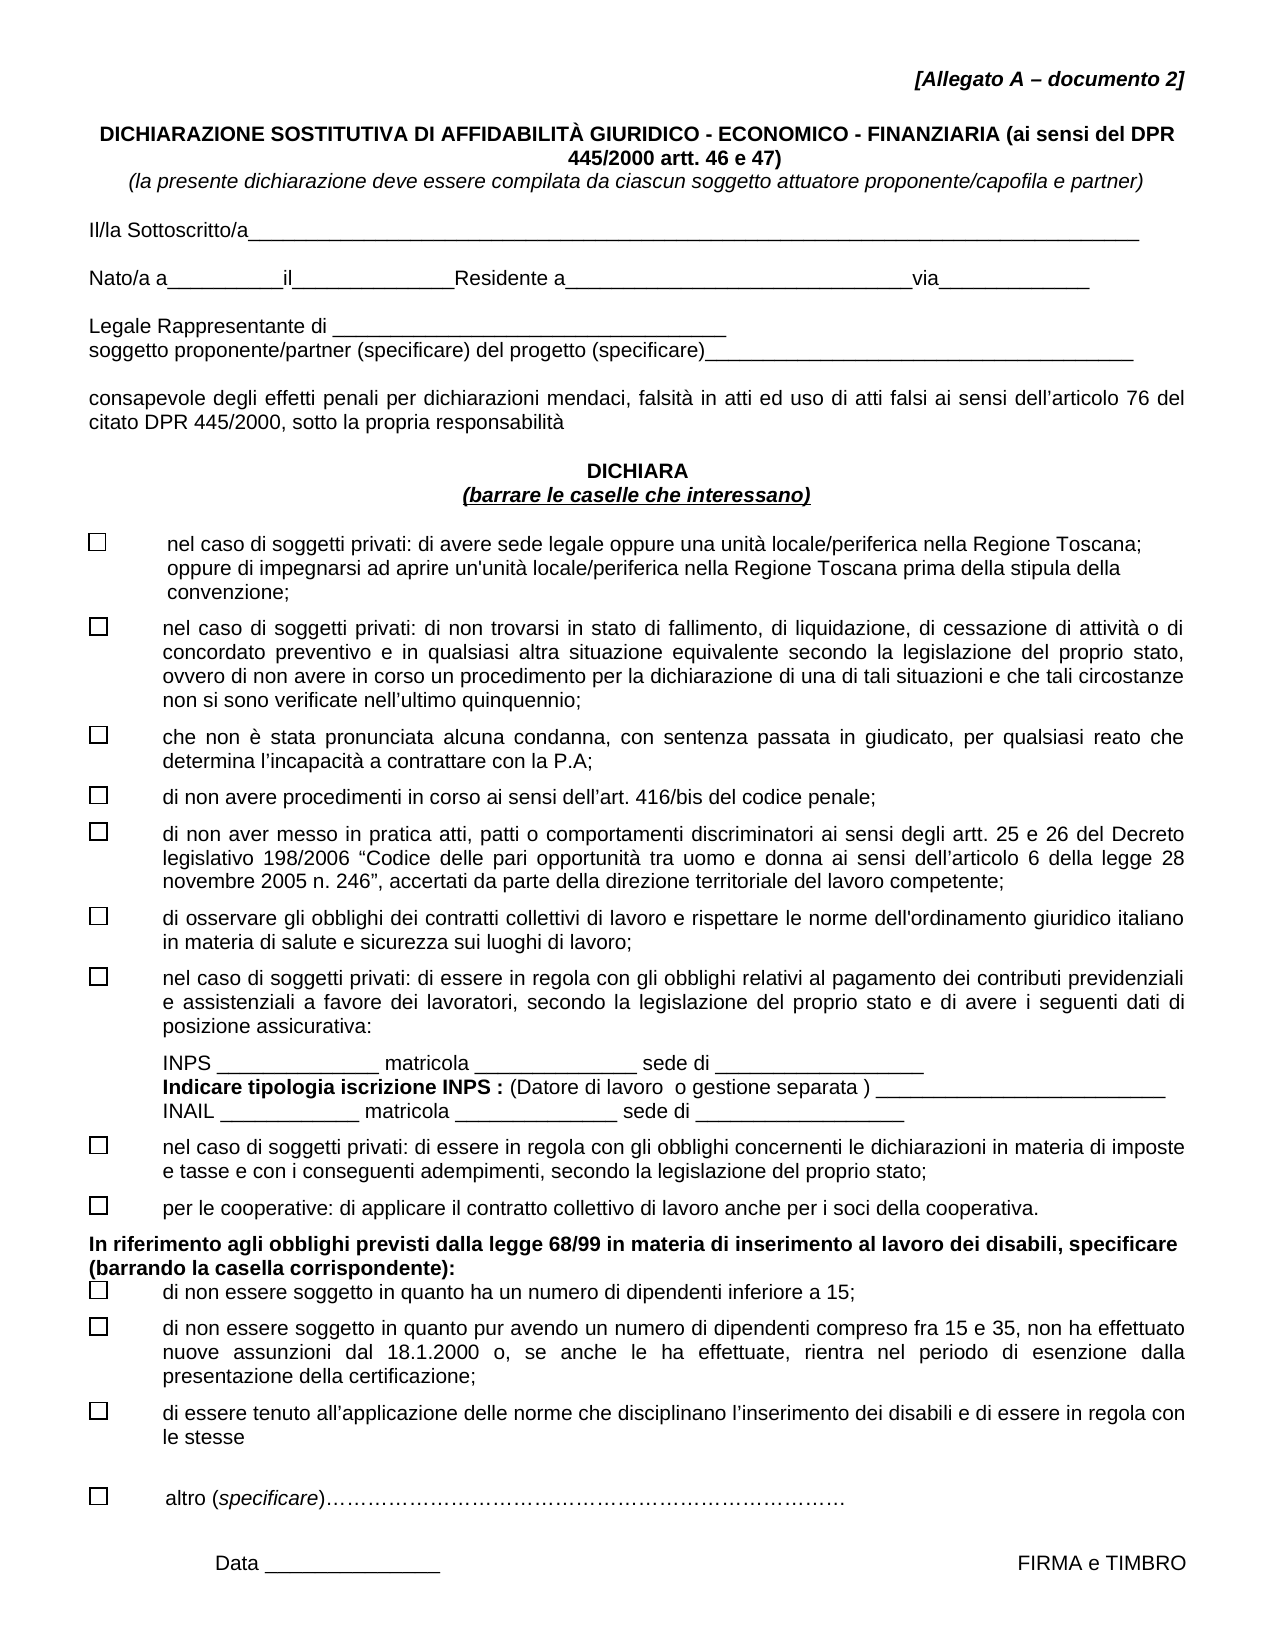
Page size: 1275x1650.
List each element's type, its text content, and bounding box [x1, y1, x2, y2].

text Legale Rappresentante di __________________________________ [89, 314, 1186, 338]
text nel caso di soggetti privati: di avere sede legale oppure una unità locale/periferica nella Regione Toscana; oppure di impegnarsi ad aprire un'unità locale/periferica nella Regione Toscana prima della stipula della convenzione; [87, 532, 1186, 604]
text INPS ______________ matricola ______________ sede di __________________ [162, 1051, 1186, 1074]
text Indicare tipologia iscrizione INPS : (Datore di lavoro o gestione separata ) _________________________ [162, 1074, 1186, 1098]
text Data ______________ FIRMA e TIMBRO [89, 1547, 1186, 1576]
text Il/la Sottoscritto/a_____________________________________________________________________________ [89, 218, 1186, 242]
text di non avere procedimenti in corso ai sensi dell’art. 416/bis del codice penale; [89, 785, 1186, 809]
text (barrare le caselle che interessano) [89, 483, 1186, 507]
text INAIL ____________ matricola ______________ sede di __________________ [162, 1098, 1186, 1122]
text nel caso di soggetti privati: di essere in regola con gli obblighi relativi al pagamento dei contributi previdenziali e assistenziali a favore dei lavoratori, secondo la legislazione del proprio stato e di avere i seguenti dati di posizione assicurativa: [89, 966, 1186, 1038]
text nel caso di soggetti privati: di essere in regola con gli obblighi concernenti le dichiarazioni in materia di imposte e tasse e con i conseguenti adempimenti, secondo la legislazione del proprio stato; [89, 1135, 1186, 1183]
text di essere tenuto all’applicazione delle norme che disciplinano l’inserimento dei disabili e di essere in regola con le stesse [89, 1401, 1186, 1448]
text (la presente dichiarazione deve essere compilata da ciascun soggetto attuatore proponente/capofila e partner) [89, 169, 1186, 193]
text consapevole degli effetti penali per dichiarazioni mendaci, falsità in atti ed uso di atti falsi ai sensi dell’articolo 76 del citato DPR 445/2000, sotto la propria responsabilità [89, 386, 1186, 434]
text di non essere soggetto in quanto ha un numero di dipendenti inferiore a 15; [89, 1280, 1186, 1304]
text [Allegato A – documento 2] [89, 67, 1186, 91]
text per le cooperative: di applicare il contratto collettivo di lavoro anche per i soci della cooperativa. [89, 1195, 1186, 1219]
text di osservare gli obblighi dei contratti collettivi di lavoro e rispettare le norme dell'ordinamento giuridico italiano in materia di salute e sicurezza sui luoghi di lavoro; [89, 906, 1186, 954]
text che non è stata pronunciata alcuna condanna, con sentenza passata in giudicato, per qualsiasi reato che determina l’incapacità a contrattare con la P.A; [89, 724, 1186, 772]
text di non essere soggetto in quanto pur avendo un numero di dipendenti compreso fra 15 e 35, non ha effettuato nuove assunzioni dal 18.1.2000 o, se anche le ha effettuate, rientra nel periodo di esenzione dalla presentazione della certificazione; [89, 1316, 1186, 1388]
subtitle DICHIARAZIONE SOSTITUTIVA DI AFFIDABILITÀ GIURIDICO - ECONOMICO - FINANZIARIA (ai sensi del DPR 445/2000 artt. 46 e 47) [89, 121, 1186, 169]
text Nato/a a__________il______________Residente a______________________________via_____________ [89, 266, 1186, 290]
text altro (specificare)………………………………………………………………… [89, 1486, 1186, 1510]
text nel caso di soggetti privati: di non trovarsi in stato di fallimento, di liquidazione, di cessazione di attività o di concordato preventivo e in qualsiasi altra situazione equivalente secondo la legislazione del proprio stato, ovvero di non avere in corso un procedimento per la dichiarazione di una di tali situazioni e che tali circostanze non si sono verificate nell’ultimo quinquennio; [89, 616, 1186, 712]
text soggetto proponente/partner (specificare) del progetto (specificare)_____________________________________ [89, 338, 1186, 362]
text di non aver messo in pratica atti, patti o comportamenti discriminatori ai sensi degli artt. 25 e 26 del Decreto legislativo 198/2006 “Codice delle pari opportunità tra uomo e donna ai sensi dell’articolo 6 della legge 28 novembre 2005 n. 246”, accertati da parte della direzione territoriale del lavoro competente; [89, 821, 1186, 893]
text DICHIARA [89, 459, 1186, 483]
text In riferimento agli obblighi previsti dalla legge 68/99 in materia di inserimento al lavoro dei disabili, specificare (barrando la casella corrispondente): [89, 1232, 1186, 1280]
